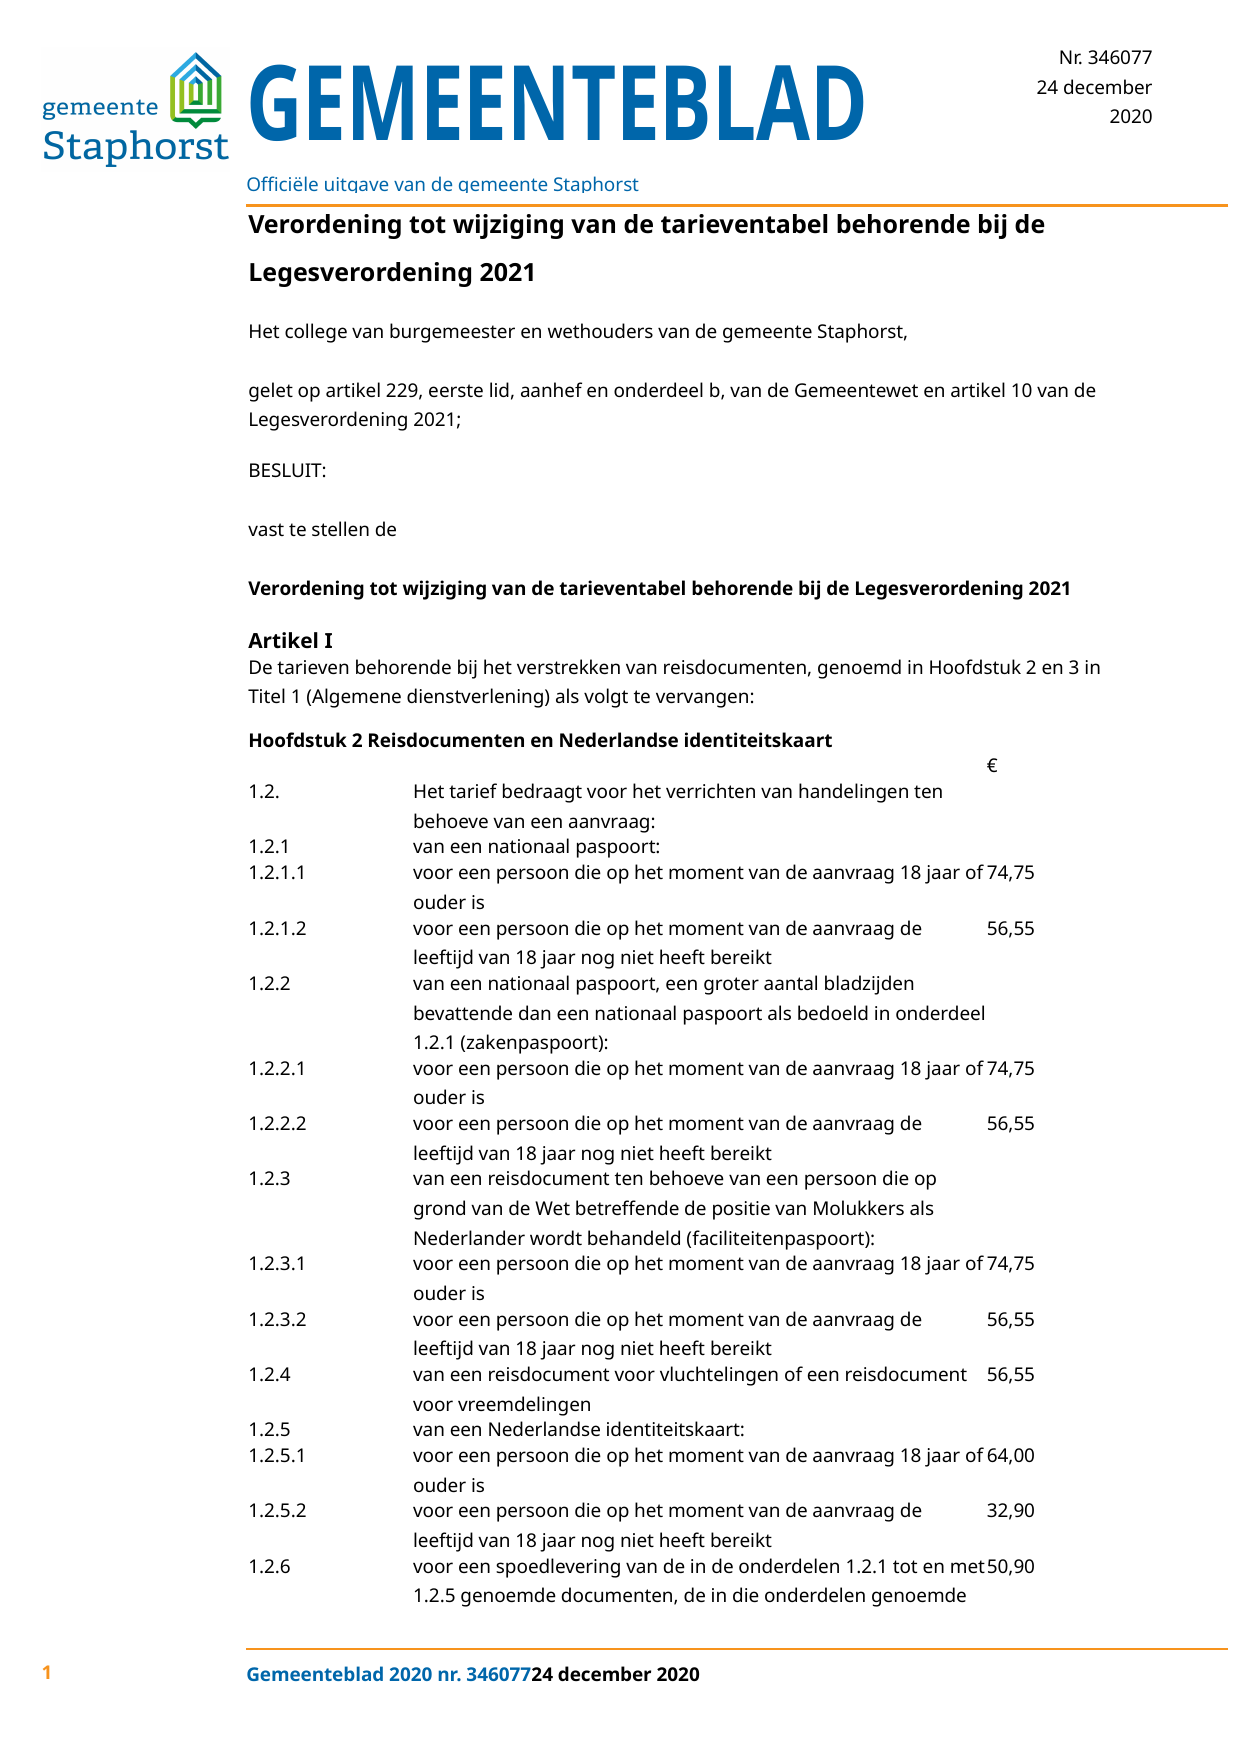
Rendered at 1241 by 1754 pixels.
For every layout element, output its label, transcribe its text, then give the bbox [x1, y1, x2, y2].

text BESLUIT: [248, 457, 1152, 483]
table_cell 56,55 [987, 1110, 1152, 1166]
table_cell voor een persoon die op het moment van de aanvraag 18 jaar of ouder is [413, 1055, 987, 1110]
table_cell 1.2.4 [248, 1361, 413, 1416]
table_header [413, 753, 987, 778]
table_cell van een reisdocument ten behoeve van een persoon die op grond van de Wet betreffende de positie van Molukkers als Nederlander wordt behandeld (faciliteitenpaspoort): [413, 1166, 987, 1251]
picture [41, 47, 231, 172]
text Artikel I [248, 626, 1152, 654]
text vast te stellen de [248, 516, 1152, 542]
table_cell [987, 779, 1152, 834]
table_cell [987, 1166, 1152, 1251]
table_cell van een reisdocument voor vluchtelingen of een reisdocument voor vreemdelingen [413, 1361, 987, 1416]
table_cell 1.2.5 [248, 1416, 413, 1442]
table_cell 1.2.2.1 [248, 1055, 413, 1110]
table_cell voor een persoon die op het moment van de aanvraag de leeftijd van 18 jaar nog niet heeft bereikt [413, 1498, 987, 1553]
table_cell [987, 970, 1152, 1055]
table_cell van een nationaal paspoort: [413, 834, 987, 859]
table_cell voor een persoon die op het moment van de aanvraag 18 jaar of ouder is [413, 860, 987, 915]
table_cell 1.2.3.2 [248, 1306, 413, 1361]
table_cell 64,00 [987, 1442, 1152, 1497]
table_cell 1.2. [248, 779, 413, 834]
table_header [248, 753, 413, 778]
table_cell voor een persoon die op het moment van de aanvraag 18 jaar of ouder is [413, 1442, 987, 1497]
text De tarieven behorende bij het verstrekken van reisdocumenten, genoemd in Hoofdstuk 2 en 3 in Titel 1 (Algemene dienstverlening) als volgt te vervangen: [248, 654, 1152, 709]
table_cell 1.2.6 [248, 1553, 413, 1608]
table_cell 1.2.1 [248, 834, 413, 859]
table_cell 1.2.3.1 [248, 1251, 413, 1306]
table_cell voor een persoon die op het moment van de aanvraag 18 jaar of ouder is [413, 1251, 987, 1306]
table_cell 74,75 [987, 1251, 1152, 1306]
table_cell 1.2.2.2 [248, 1110, 413, 1166]
table_cell 1.2.5.2 [248, 1498, 413, 1553]
text Hoofdstuk 2 Reisdocumenten en Nederlandse identiteitskaart [248, 727, 1152, 753]
text Het college van burgemeester en wethouders van de gemeente Staphorst, [248, 318, 1152, 344]
text gelet op artikel 229, eerste lid, aanhef en onderdeel b, van de Gemeentewet en artikel 10 van de Legesverordening 2021; [248, 377, 1152, 432]
table_cell 50,90 [987, 1553, 1152, 1608]
table_cell 1.2.1.2 [248, 915, 413, 970]
table_cell 1.2.5.1 [248, 1442, 413, 1497]
table_cell 56,55 [987, 1361, 1152, 1416]
table_cell 1.2.3 [248, 1166, 413, 1251]
table_header € [987, 753, 1152, 778]
table_cell 74,75 [987, 1055, 1152, 1110]
table_cell [987, 834, 1152, 859]
table_cell voor een persoon die op het moment van de aanvraag de leeftijd van 18 jaar nog niet heeft bereikt [413, 1306, 987, 1361]
table_cell voor een persoon die op het moment van de aanvraag de leeftijd van 18 jaar nog niet heeft bereikt [413, 1110, 987, 1166]
table_cell 1.2.2 [248, 970, 413, 1055]
table_cell [987, 1416, 1152, 1442]
table_cell 1.2.1.1 [248, 860, 413, 915]
text Verordening tot wijziging van de tarieventabel behorende bij de Legesverordening 2021 [248, 575, 1152, 601]
table_cell van een Nederlandse identiteitskaart: [413, 1416, 987, 1442]
table_cell 56,55 [987, 1306, 1152, 1361]
text Verordening tot wijziging van de tarieventabel behorende bij de Legesverordening 2021 [248, 207, 1152, 288]
table_cell 56,55 [987, 915, 1152, 970]
table_cell van een nationaal paspoort, een groter aantal bladzijden bevattende dan een nationaal paspoort als bedoeld in onderdeel 1.2.1 (zakenpaspoort): [413, 970, 987, 1055]
table_cell voor een persoon die op het moment van de aanvraag de leeftijd van 18 jaar nog niet heeft bereikt [413, 915, 987, 970]
table_cell 74,75 [987, 860, 1152, 915]
table_cell voor een spoedlevering van de in de onderdelen 1.2.1 tot en met 1.2.5 genoemde documenten, de in die onderdelen genoemde [413, 1553, 987, 1608]
table_cell Het tarief bedraagt voor het verrichten van handelingen ten behoeve van een aanvraag: [413, 779, 987, 834]
table_cell 32,90 [987, 1498, 1152, 1553]
